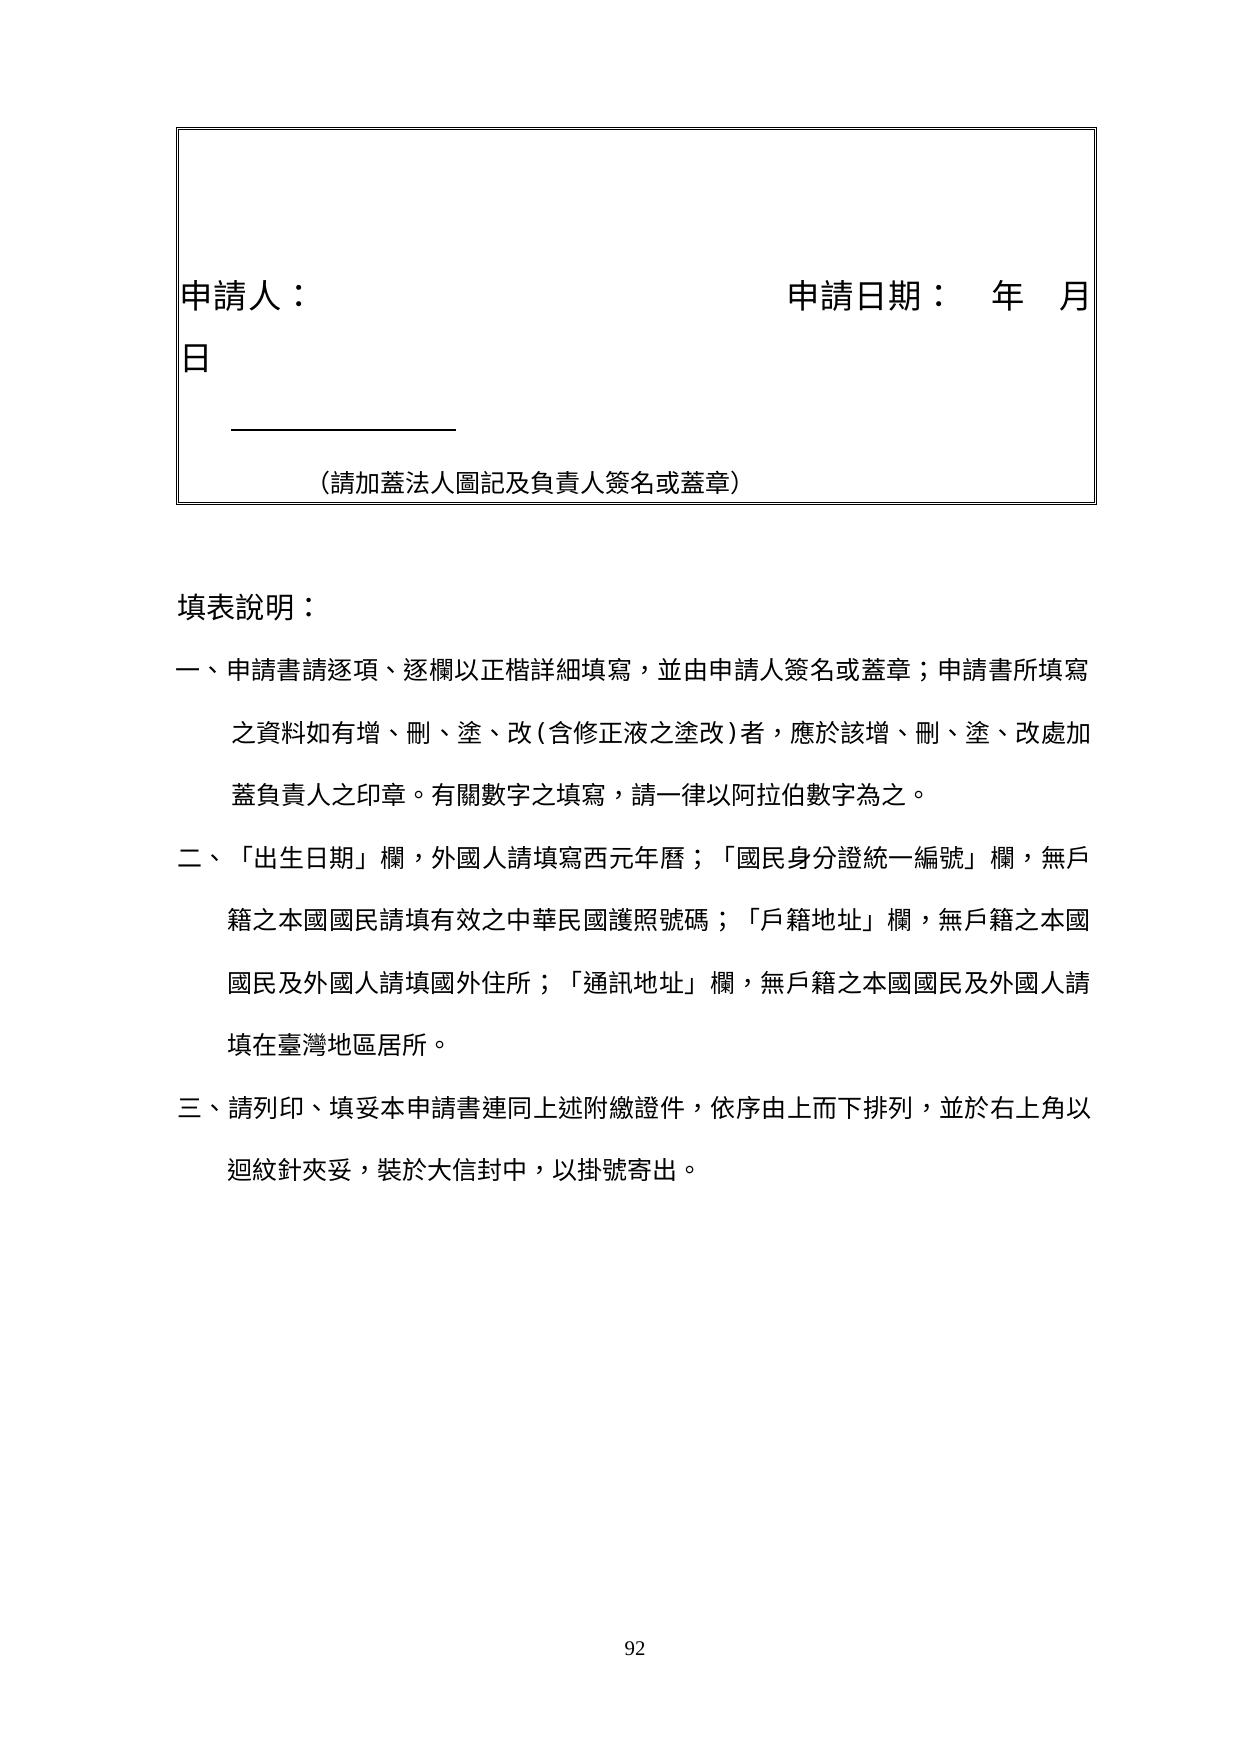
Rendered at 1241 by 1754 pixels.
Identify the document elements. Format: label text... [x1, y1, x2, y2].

text 二、「出生日期」欄，外國人請填寫西元年曆；「國民身分證統一編號」欄，無戶籍之本國國民請填有效之中華民國護照號碼；「戶籍地址」欄，無戶籍之本國國民及外國人請填國外住所；「通訊地址」欄，無戶籍之本國國民及外國人請填在臺灣地區居所。 [177, 814, 1092, 1064]
table_cell 申請人： 申請日期： 年 月 日 （請加蓋法人圖記及負責人簽名或蓋章） [179, 130, 1094, 502]
text 三、請列印、填妥本申請書連同上述附繳證件，依序由上而下排列，並於右上角以迴紋針夾妥，裝於大信封中，以掛號寄出。 [177, 1064, 1092, 1189]
text 一、申請書請逐項、逐欄以正楷詳細填寫，並由申請人簽名或蓋章；申請書所填寫之資料如有增、刪、塗、改(含修正液之塗改)者，應於該增、刪、塗、改處加蓋負責人之印章。有關數字之填寫，請一律以阿拉伯數字為之。 [175, 627, 1092, 814]
text 填表說明： [177, 564, 1092, 627]
